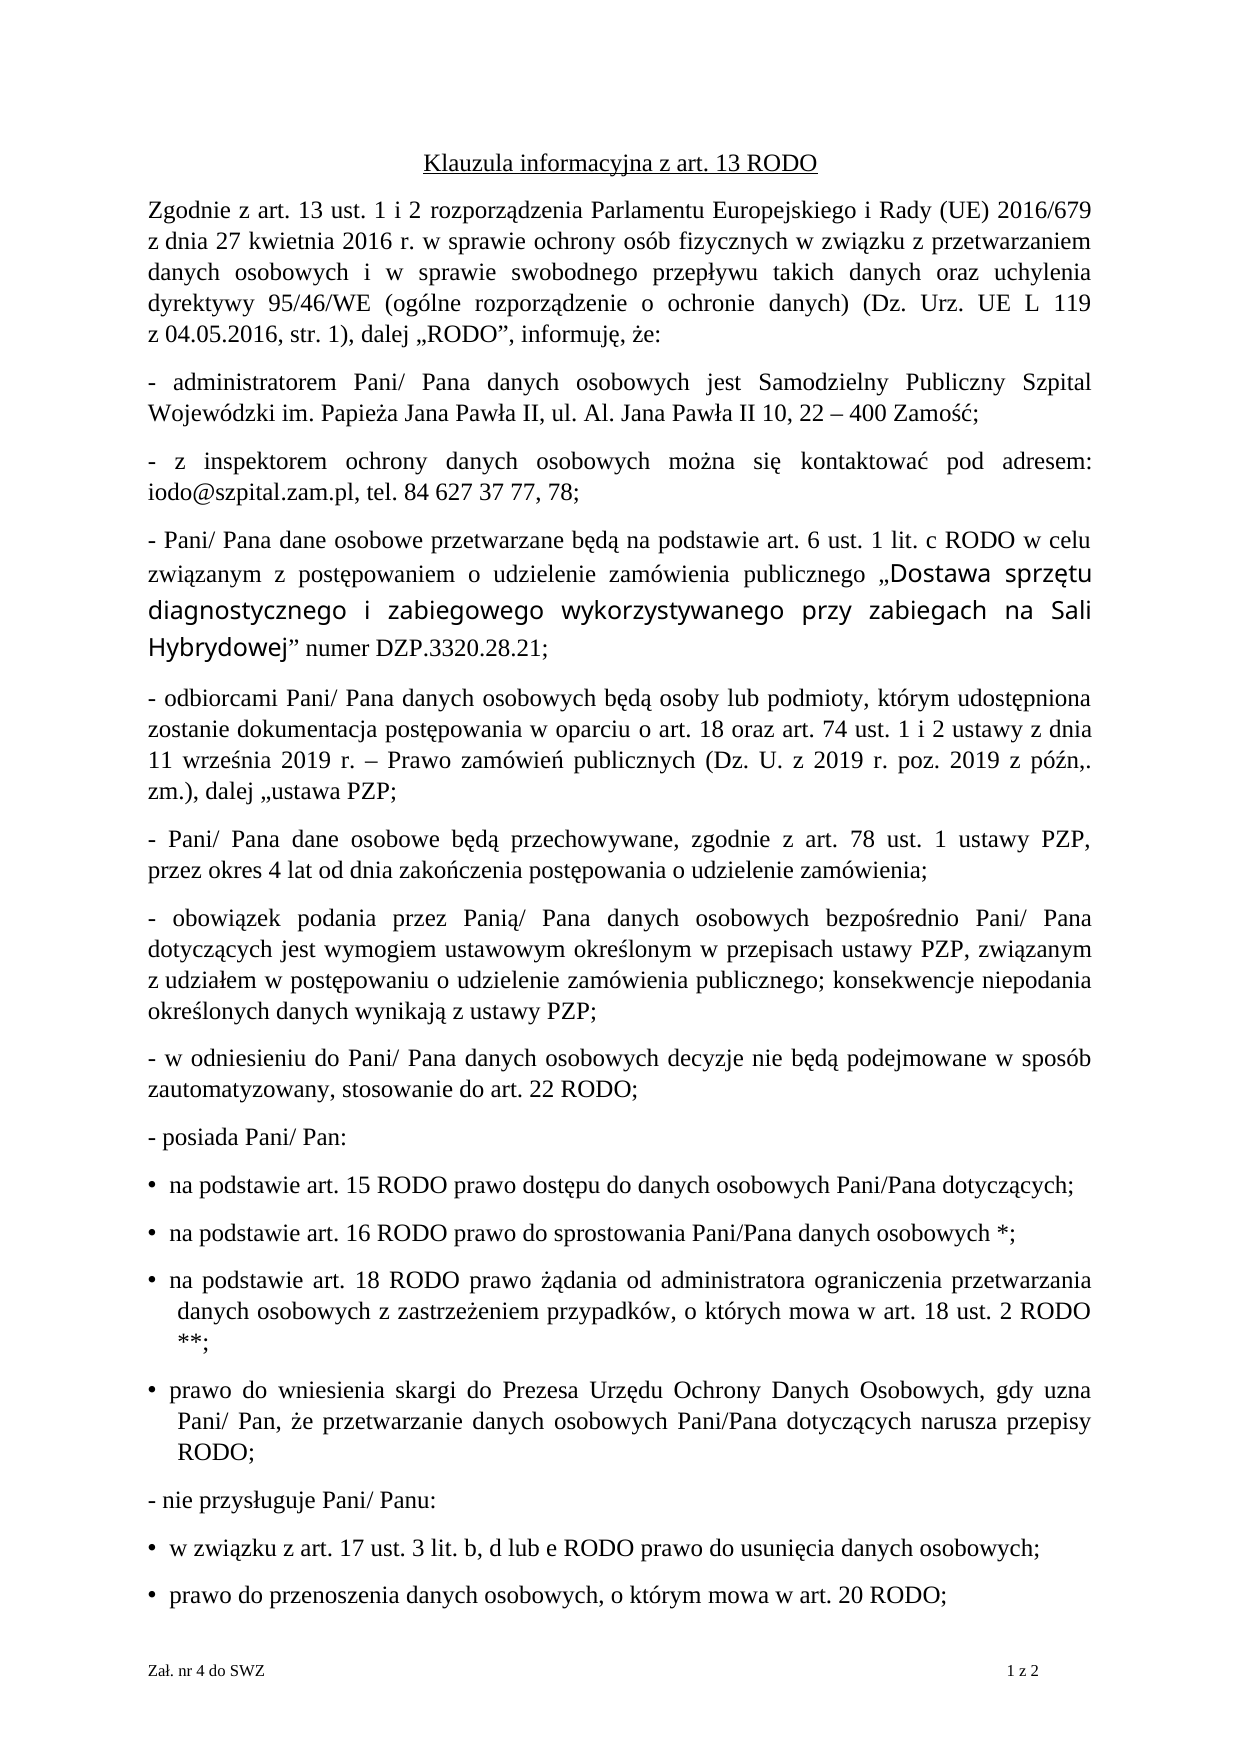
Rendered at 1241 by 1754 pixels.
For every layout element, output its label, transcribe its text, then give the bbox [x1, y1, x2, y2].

text - obowiązek podania przez Panią/ Pana danych osobowych bezpośrednio Pani/ Pana dotyczących jest wymogiem ustawowym określonym w przepisach ustawy PZP, związanym z udziałem w postępowaniu o udzielenie zamówienia publicznego; konsekwencje niepodania określonych danych wynikają z ustawy PZP; [148, 903, 1093, 1024]
text - posiada Pani/ Pan: [148, 1122, 1093, 1151]
text - z inspektorem ochrony danych osobowych można się kontaktować pod adresem: iodo@szpital.zam.pl, tel. 84 627 37 77, 78; [148, 446, 1093, 506]
text - odbiorcami Pani/ Pana danych osobowych będą osoby lub podmioty, którym udostępniona zostanie dokumentacja postępowania w oparciu o art. 18 oraz art. 74 ust. 1 i 2 ustawy z dnia 11 września 2019 r. – Prawo zamówień publicznych (Dz. U. z 2019 r. poz. 2019 z późn,. zm.), dalej „ustawa PZP; [148, 683, 1093, 805]
list w związku z art. 17 ust. 3 lit. b, d lub e RODO prawo do usunięcia danych osobowych; [148, 1533, 1093, 1561]
text - Pani/ Pana dane osobowe przetwarzane będą na podstawie art. 6 ust. 1 lit. c RODO w celu związanym z postępowaniem o udzielenie zamówienia publicznego „Dostawa sprzętu diagnostycznego i zabiegowego wykorzystywanego przy zabiegach na Sali Hybrydowej” numer DZP.3320.28.21; [148, 525, 1093, 664]
text Klauzula informacyjna z art. 13 RODO [148, 148, 1093, 176]
text - w odniesieniu do Pani/ Pana danych osobowych decyzje nie będą podejmowane w sposób zautomatyzowany, stosowanie do art. 22 RODO; [148, 1043, 1093, 1103]
list na podstawie art. 15 RODO prawo dostępu do danych osobowych Pani/Pana dotyczących; [148, 1170, 1093, 1199]
list na podstawie art. 16 RODO prawo do sprostowania Pani/Pana danych osobowych *; [148, 1218, 1093, 1246]
text - administratorem Pani/ Pana danych osobowych jest Samodzielny Publiczny Szpital Wojewódzki im. Papieża Jana Pawła II, ul. Al. Jana Pawła II 10, 22 – 400 Zamość; [148, 367, 1093, 427]
text - nie przysługuje Pani/ Panu: [148, 1485, 1093, 1514]
list prawo do wniesienia skargi do Prezesa Urzędu Ochrony Danych Osobowych, gdy uzna Pani/ Pan, że przetwarzanie danych osobowych Pani/Pana dotyczących narusza przepisy RODO; [148, 1375, 1093, 1466]
text - Pani/ Pana dane osobowe będą przechowywane, zgodnie z art. 78 ust. 1 ustawy PZP, przez okres 4 lat od dnia zakończenia postępowania o udzielenie zamówienia; [148, 824, 1093, 884]
text Zgodnie z art. 13 ust. 1 i 2 rozporządzenia Parlamentu Europejskiego i Rady (UE) 2016/679 z dnia 27 kwietnia 2016 r. w sprawie ochrony osób fizycznych w związku z przetwarzaniem danych osobowych i w sprawie swobodnego przepływu takich danych oraz uchylenia dyrektywy 95/46/WE (ogólne rozporządzenie o ochronie danych) (Dz. Urz. UE L 119 z 04.05.2016, str. 1), dalej „RODO”, informuję, że: [148, 195, 1093, 348]
list prawo do przenoszenia danych osobowych, o którym mowa w art. 20 RODO; [148, 1580, 1093, 1609]
list na podstawie art. 18 RODO prawo żądania od administratora ograniczenia przetwarzania danych osobowych z zastrzeżeniem przypadków, o których mowa w art. 18 ust. 2 RODO **; [148, 1265, 1093, 1356]
